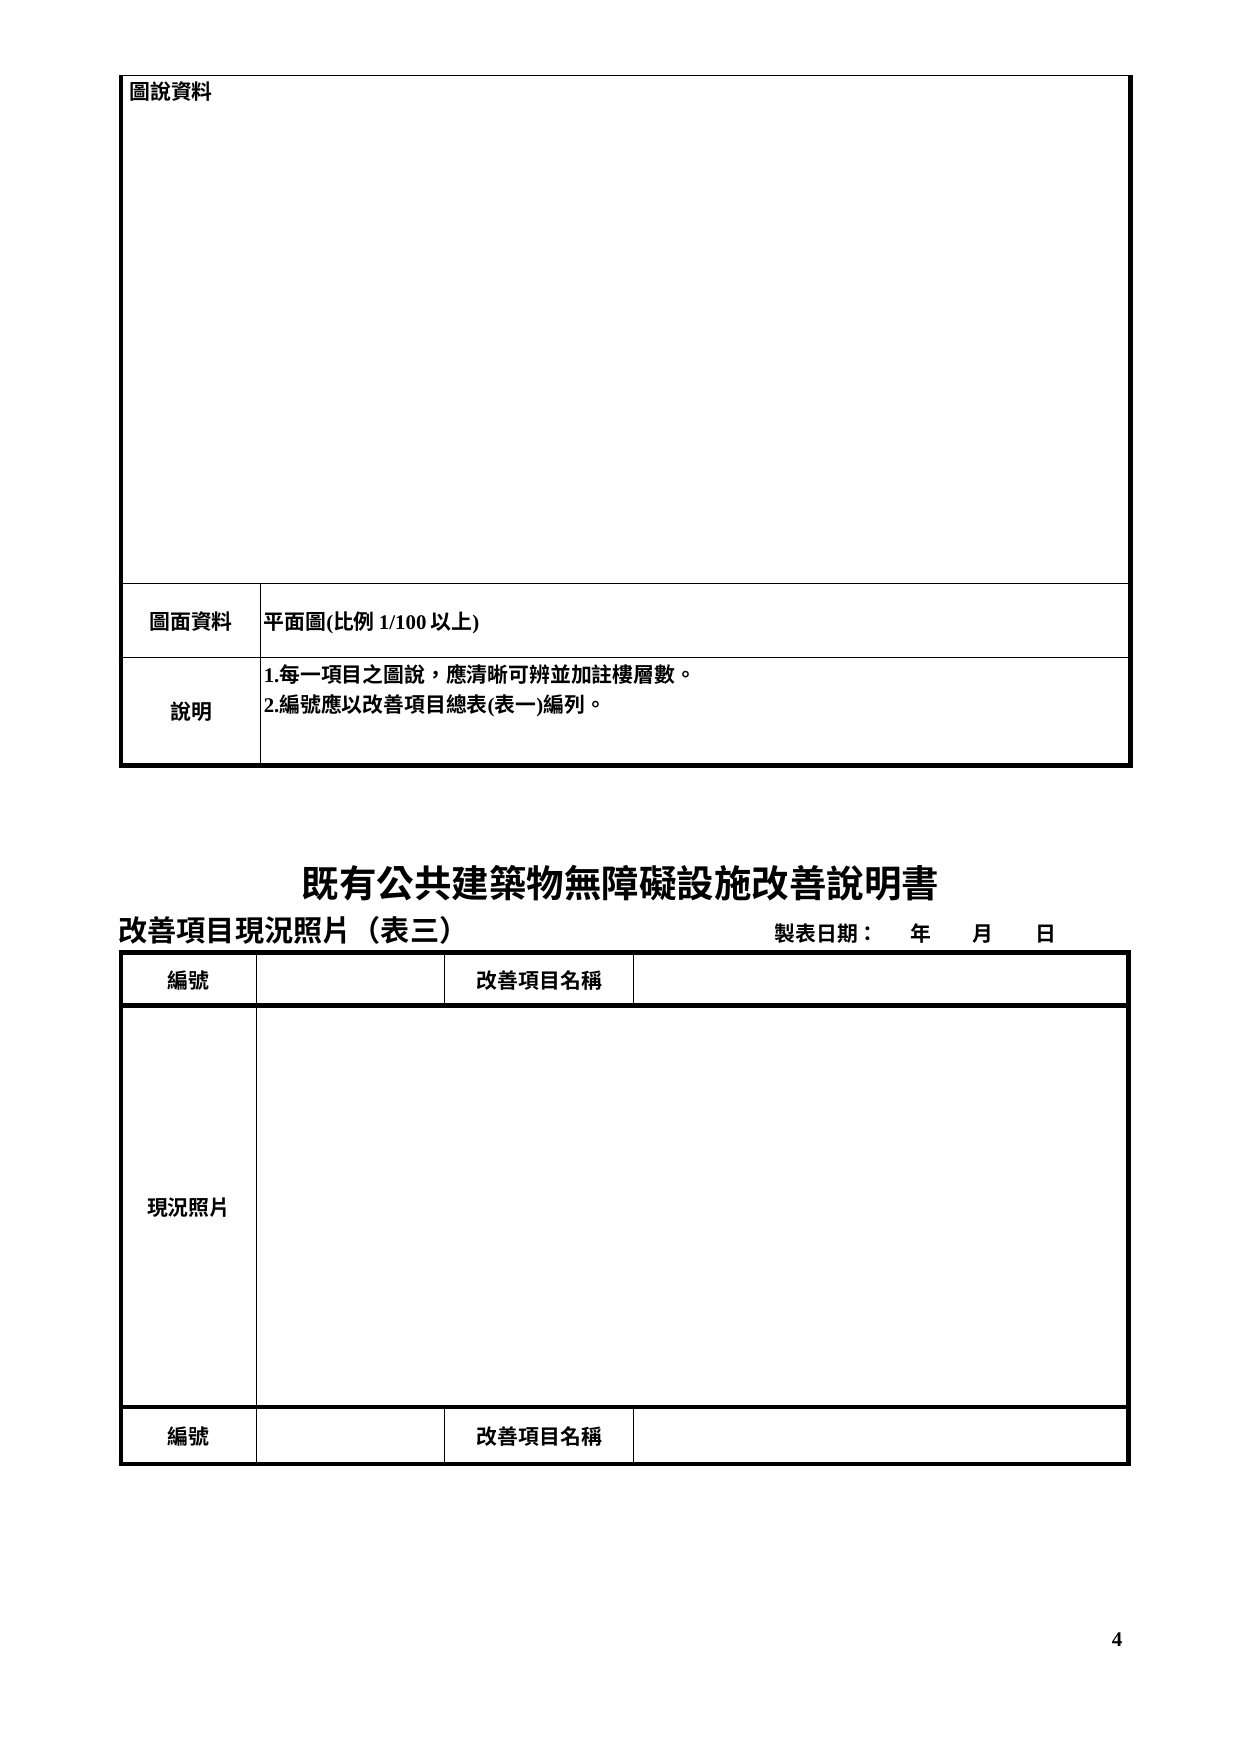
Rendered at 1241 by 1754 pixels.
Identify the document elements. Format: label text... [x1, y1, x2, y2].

table_header 改善項目名稱 [445, 955, 633, 1003]
table_cell 1.每一項目之圖說，應清晰可辨並加註樓層數。 2.編號應以改善項目總表(表一)編列。 [261, 658, 1128, 763]
text 既有公共建築物無障礙設施改善說明書 [118, 854, 1122, 908]
table_cell [257, 1008, 1126, 1404]
table_cell 圖說資料 [123, 76, 1128, 583]
table_header [634, 955, 1126, 1003]
table_cell 圖面資料 [123, 584, 260, 657]
text 改善項目現況照片（表三） 製表日期： 年 月 日 [118, 908, 1122, 950]
table_cell 平面圖(比例1/100以上) [261, 584, 1128, 657]
table_cell [257, 1409, 444, 1462]
table_cell 編號 [123, 1409, 256, 1462]
table_cell 現況照片 [123, 1008, 256, 1404]
table_cell 改善項目名稱 [445, 1409, 633, 1462]
table_cell 說明 [123, 658, 260, 763]
table_cell [634, 1409, 1126, 1462]
table_header 編號 [123, 955, 256, 1003]
table_header [257, 955, 444, 1003]
